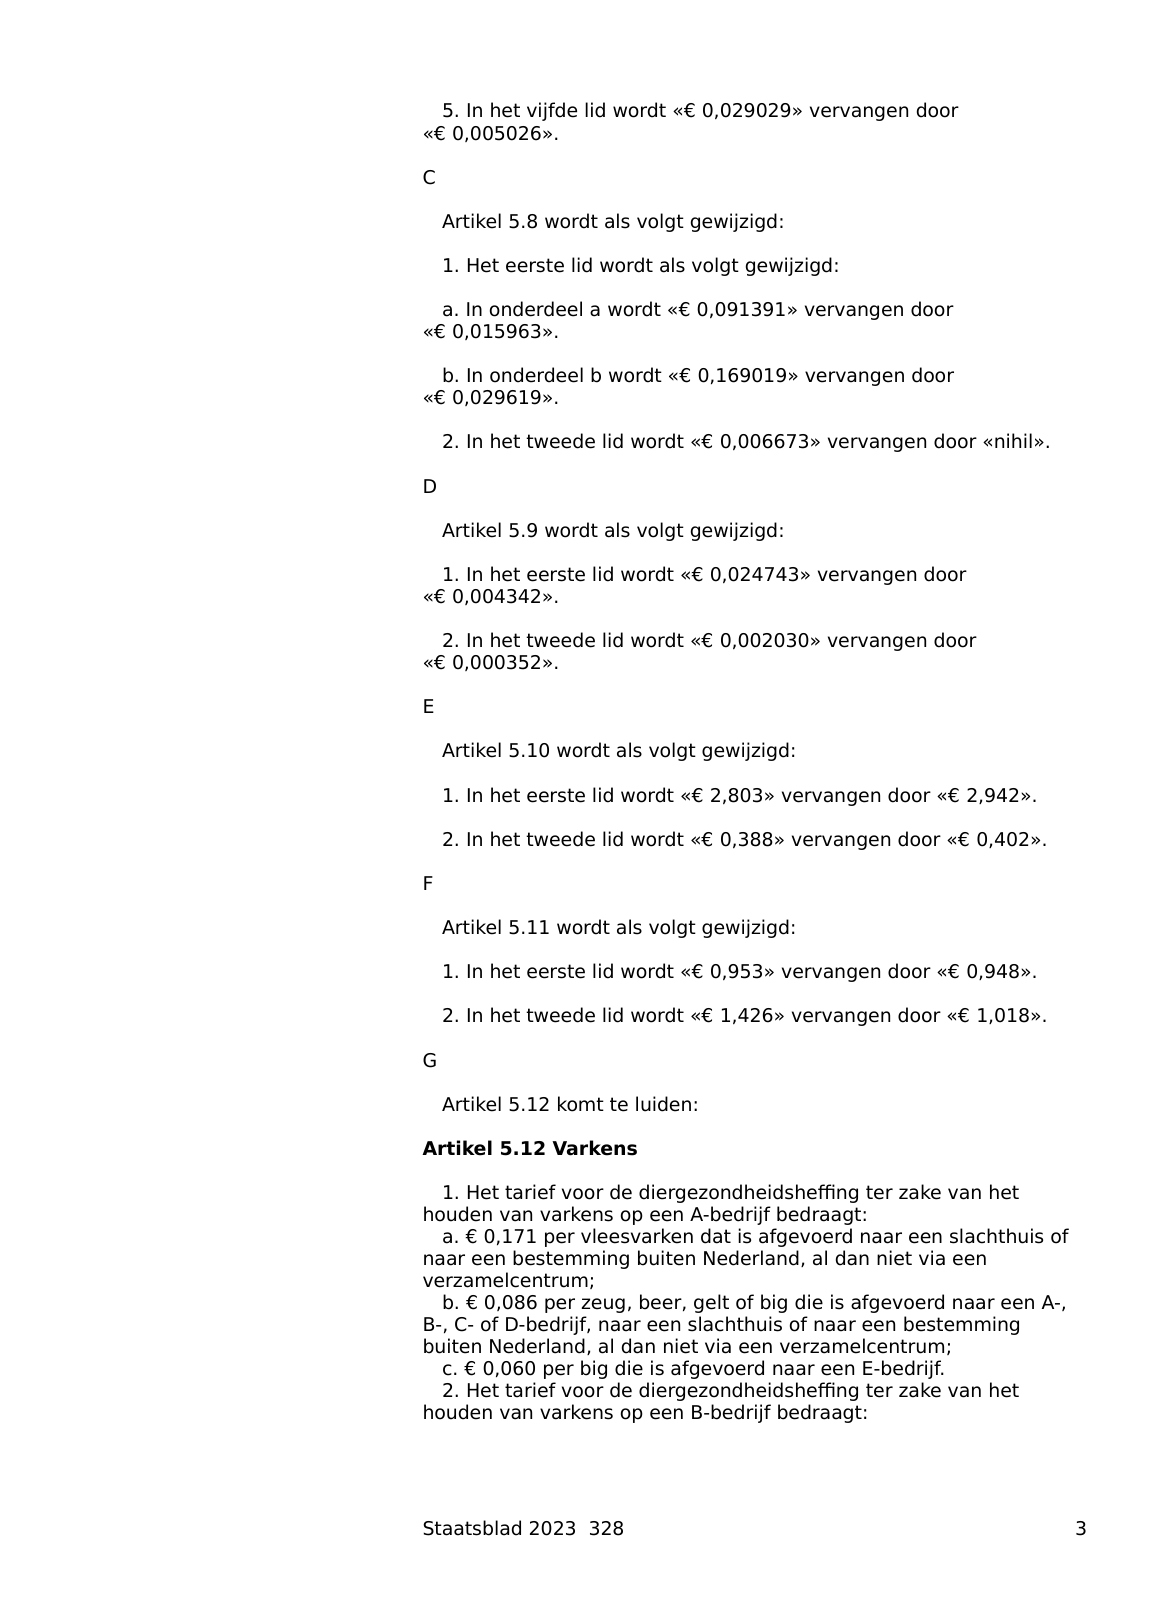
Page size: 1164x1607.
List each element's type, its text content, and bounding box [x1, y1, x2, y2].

text b. In onderdeel b wordt «€ 0,169019» vervangen door «€ 0,029619». [422, 365, 1087, 409]
text E [422, 696, 1087, 718]
text a. € 0,171 per vleesvarken dat is afgevoerd naar een slachthuis of naar een bestemming buiten Nederland, al dan niet via een verzamelcentrum; [422, 1226, 1087, 1292]
text C [422, 167, 1087, 188]
text Artikel 5.8 wordt als volgt gewijzigd: [422, 211, 1087, 233]
text a. In onderdeel a wordt «€ 0,091391» vervangen door «€ 0,015963». [422, 299, 1087, 343]
text 2. Het tarief voor de diergezondheidsheffing ter zake van het houden van varkens op een B-bedrijf bedraagt: [422, 1380, 1087, 1424]
text 1. In het eerste lid wordt «€ 0,024743» vervangen door «€ 0,004342». [422, 564, 1087, 608]
subtitle Artikel 5.12 Varkens [422, 1138, 1087, 1160]
text Artikel 5.10 wordt als volgt gewijzigd: [422, 740, 1087, 762]
text 2. In het tweede lid wordt «€ 0,006673» vervangen door «nihil». [422, 431, 1087, 453]
text Artikel 5.12 komt te luiden: [422, 1094, 1087, 1116]
text 1. In het eerste lid wordt «€ 0,953» vervangen door «€ 0,948». [422, 961, 1087, 983]
text Artikel 5.11 wordt als volgt gewijzigd: [422, 917, 1087, 939]
text 2. In het tweede lid wordt «€ 1,426» vervangen door «€ 1,018». [422, 1005, 1087, 1027]
text 1. Het eerste lid wordt als volgt gewijzigd: [422, 255, 1087, 277]
text Artikel 5.9 wordt als volgt gewijzigd: [422, 520, 1087, 542]
text c. € 0,060 per big die is afgevoerd naar een E-bedrijf. [422, 1358, 1087, 1380]
text 5. In het vijfde lid wordt «€ 0,029029» vervangen door «€ 0,005026». [422, 100, 1087, 144]
text b. € 0,086 per zeug, beer, gelt of big die is afgevoerd naar een A-, B-, C- of D-bedrijf, naar een slachthuis of naar een bestemming buiten Nederland, al dan niet via een verzamelcentrum; [422, 1292, 1087, 1358]
text 2. In het tweede lid wordt «€ 0,002030» vervangen door «€ 0,000352». [422, 630, 1087, 674]
text F [422, 873, 1087, 895]
text 1. Het tarief voor de diergezondheidsheffing ter zake van het houden van varkens op een A-bedrijf bedraagt: [422, 1182, 1087, 1226]
text G [422, 1049, 1087, 1071]
text D [422, 476, 1087, 497]
text 2. In het tweede lid wordt «€ 0,388» vervangen door «€ 0,402». [422, 829, 1087, 851]
text 1. In het eerste lid wordt «€ 2,803» vervangen door «€ 2,942». [422, 784, 1087, 806]
